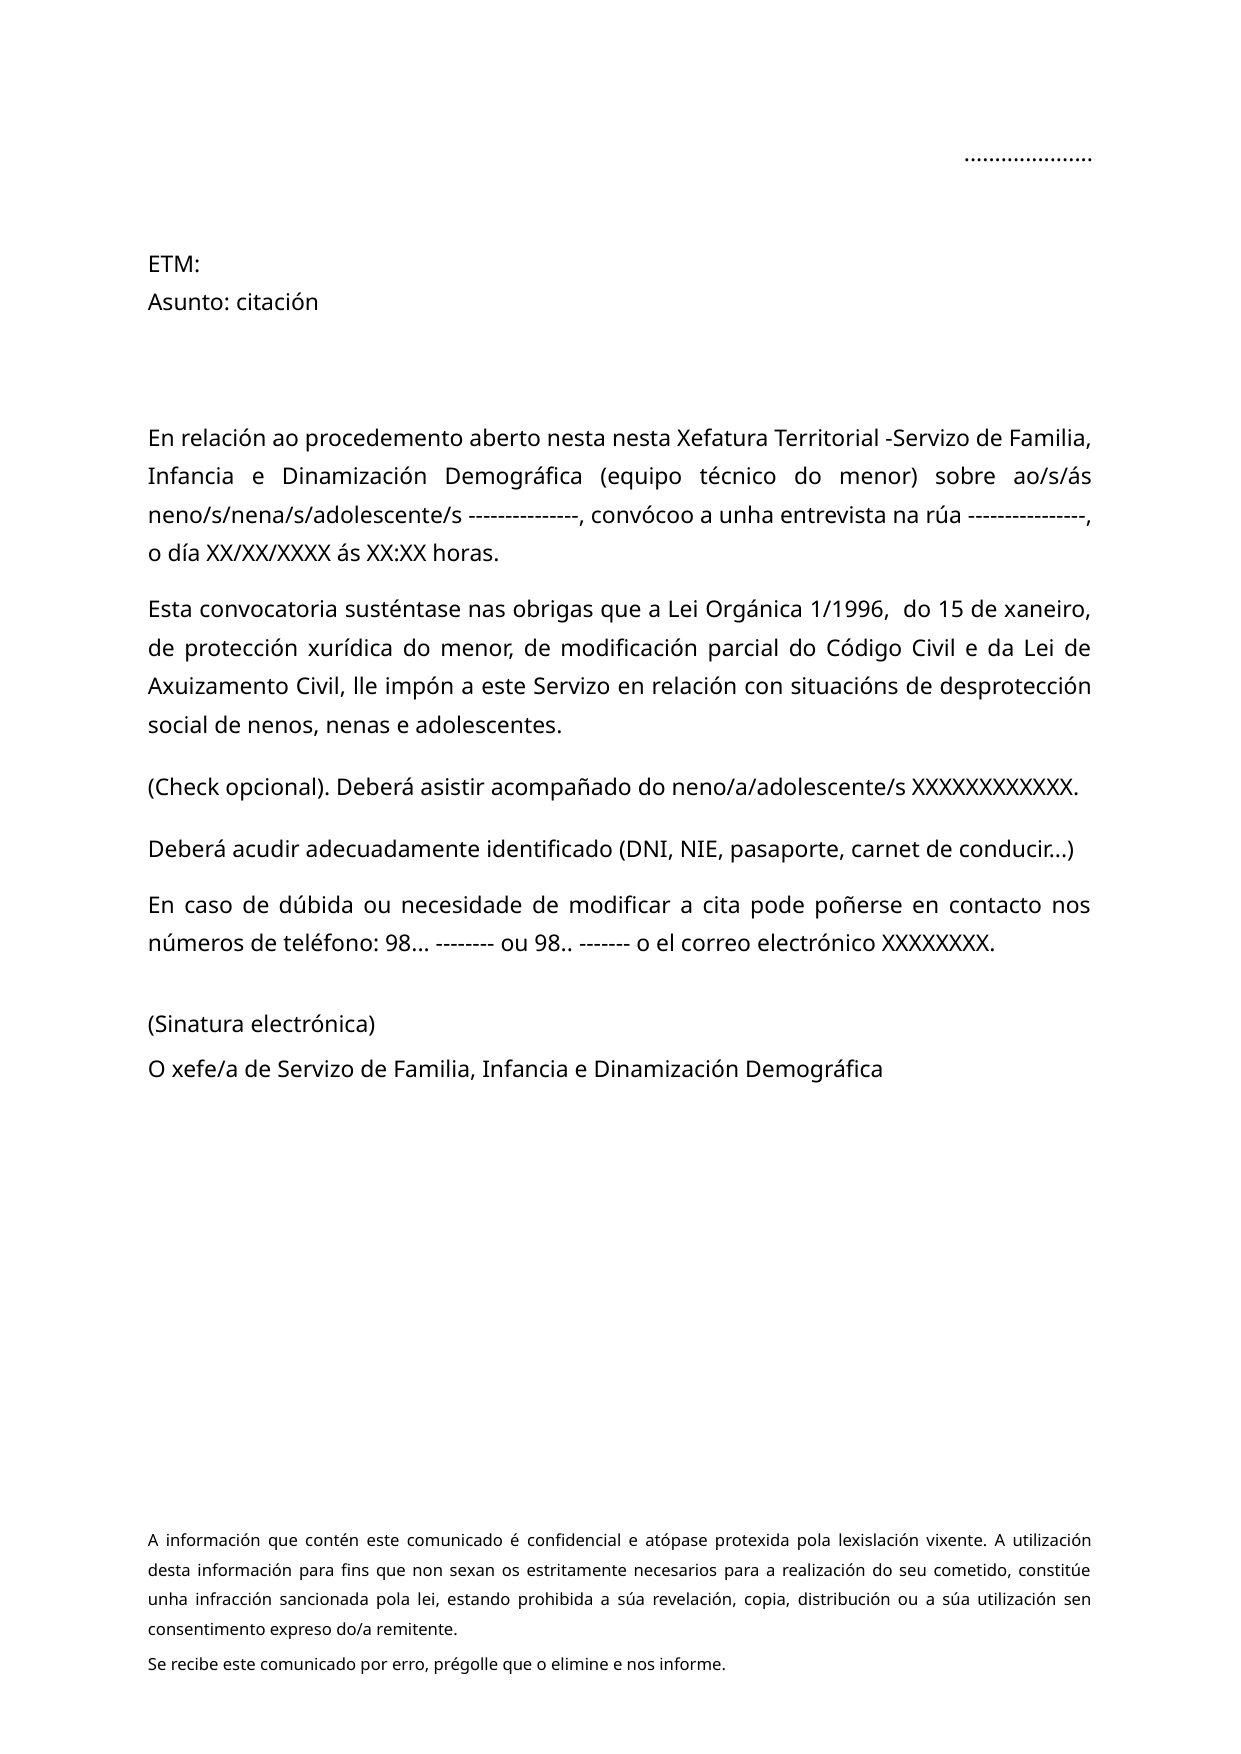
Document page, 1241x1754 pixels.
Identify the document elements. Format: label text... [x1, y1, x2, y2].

text En caso de dúbida ou necesidade de modificar a cita pode poñerse en contacto nos números de teléfono: 98... -------- ou 98.. ------- o el correo electrónico XXXXXXXX. [148, 883, 1093, 959]
text En relación ao procedemento aberto nesta nesta Xefatura Territorial -Servizo de Familia, Infancia e Dinamización Demográfica (equipo técnico do menor) sobre ao/s/ás neno/s/nena/s/adolescente/s ---------------, convócoo a unha entrevista na rúa ----------------, o día XX/XX/XXXX ás XX:XX horas. [148, 416, 1093, 569]
text (Check opcional). Deberá asistir acompañado do neno/a/adolescente/s XXXXXXXXXXXX. [148, 764, 1093, 803]
text O xefe/a de Servizo de Familia, Infancia e Dinamización Demográfica [148, 1047, 1093, 1085]
text Asunto: citación [148, 280, 1093, 318]
text ..................... [738, 123, 1093, 171]
text Esta convocatoria susténtase nas obrigas que a Lei Orgánica 1/1996, do 15 de xaneiro, de protección xurídica do menor, de modificación parcial do Código Civil e da Lei de Axuizamento Civil, lle impón a este Servizo en relación con situacións de desprotección social de nenos, nenas e adolescentes. [148, 587, 1093, 741]
text Deberá acudir adecuadamente identificado (DNI, NIE, pasaporte, carnet de conducir...) [148, 827, 1093, 865]
text (Sinatura electrónica) [148, 1002, 1093, 1041]
text ETM: [148, 241, 1093, 280]
